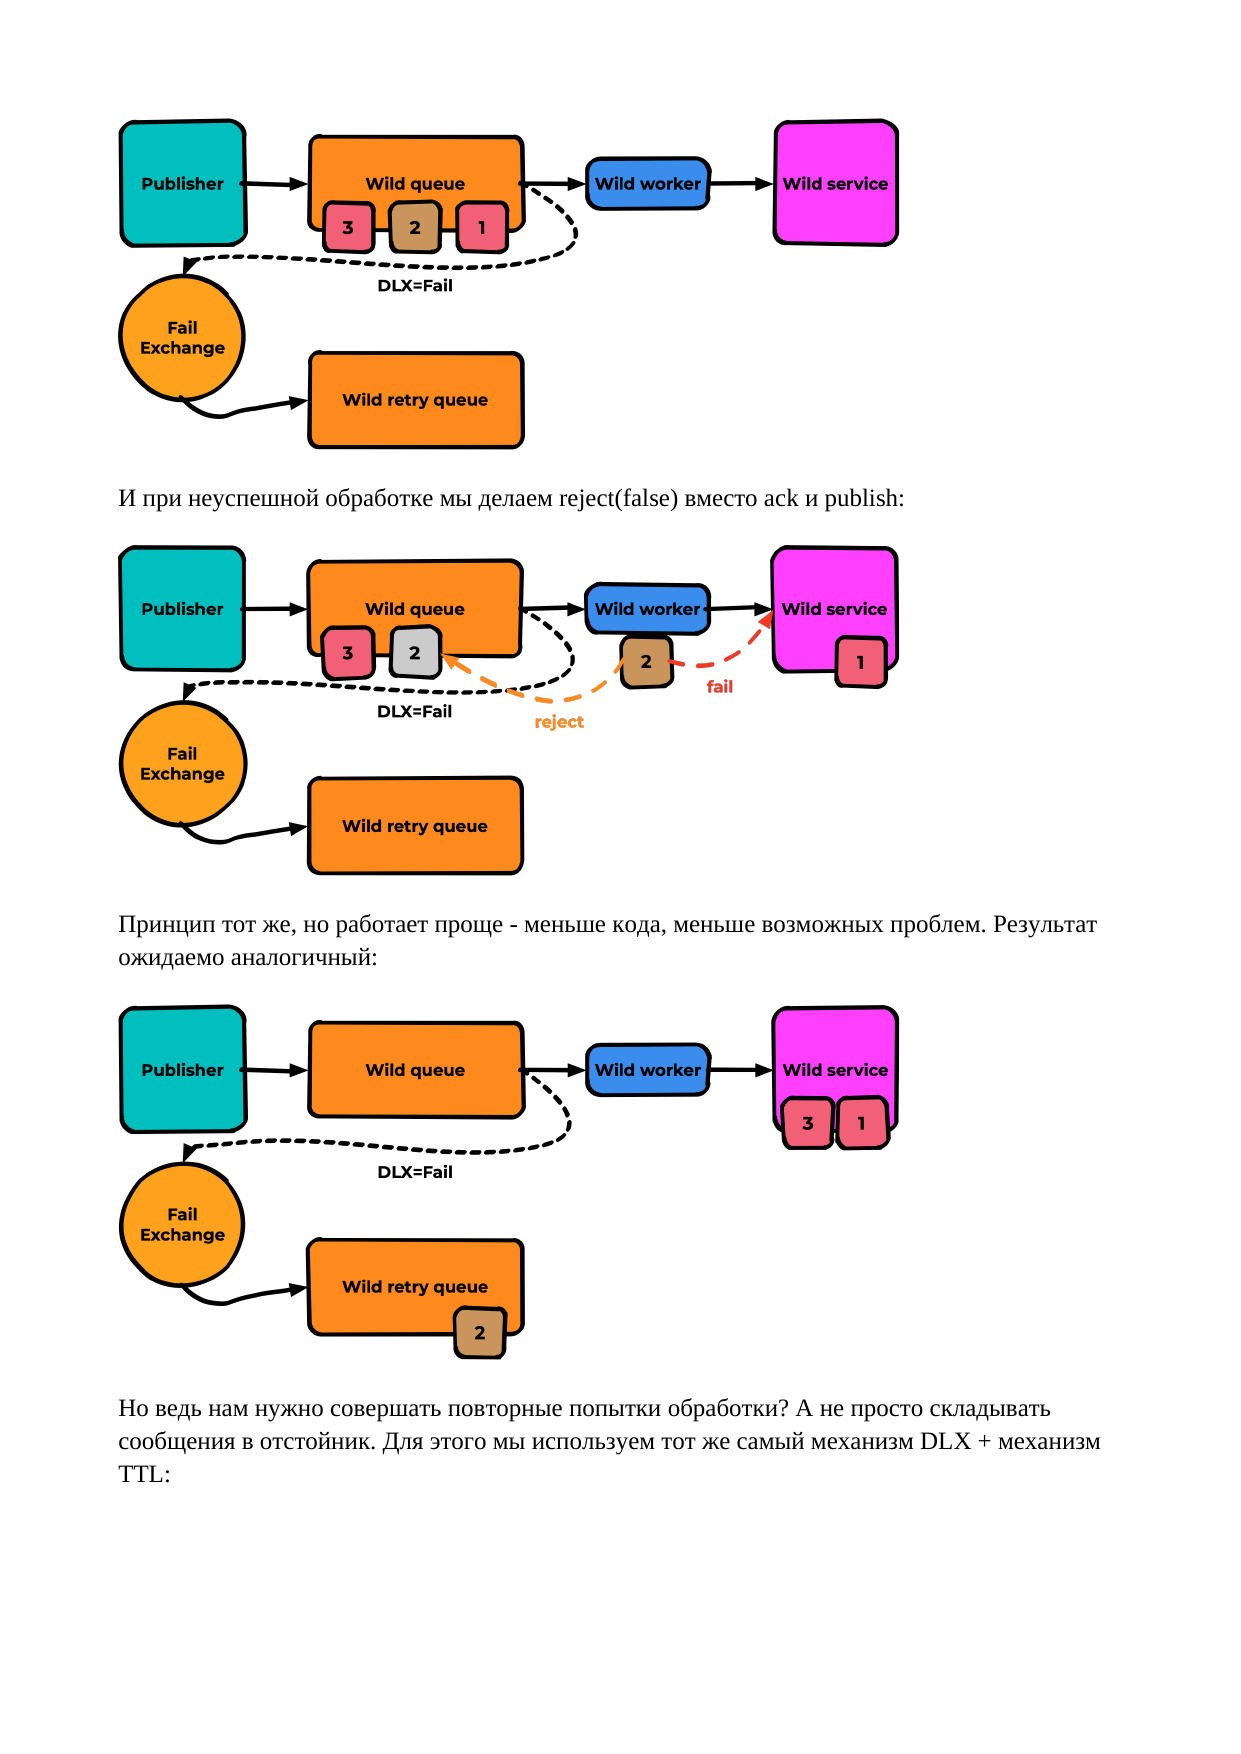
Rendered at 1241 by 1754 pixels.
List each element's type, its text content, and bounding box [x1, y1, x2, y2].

text Но ведь нам нужно совершать повторные попытки обработки? А не просто складывать сообщения в отстойник. Для этого мы используем тот же самый механизм DLX + механизм TTL: [118, 1393, 1122, 1488]
picture [118, 118, 900, 450]
text И при неуспешной обработке мы делаем reject(false) вместо ack и publish: [118, 483, 1122, 512]
picture [118, 545, 900, 876]
picture [118, 1004, 900, 1360]
text Принцип тот же, но работает проще - меньше кода, меньше возможных проблем. Результат ожидаемо аналогичный: [118, 909, 1122, 971]
